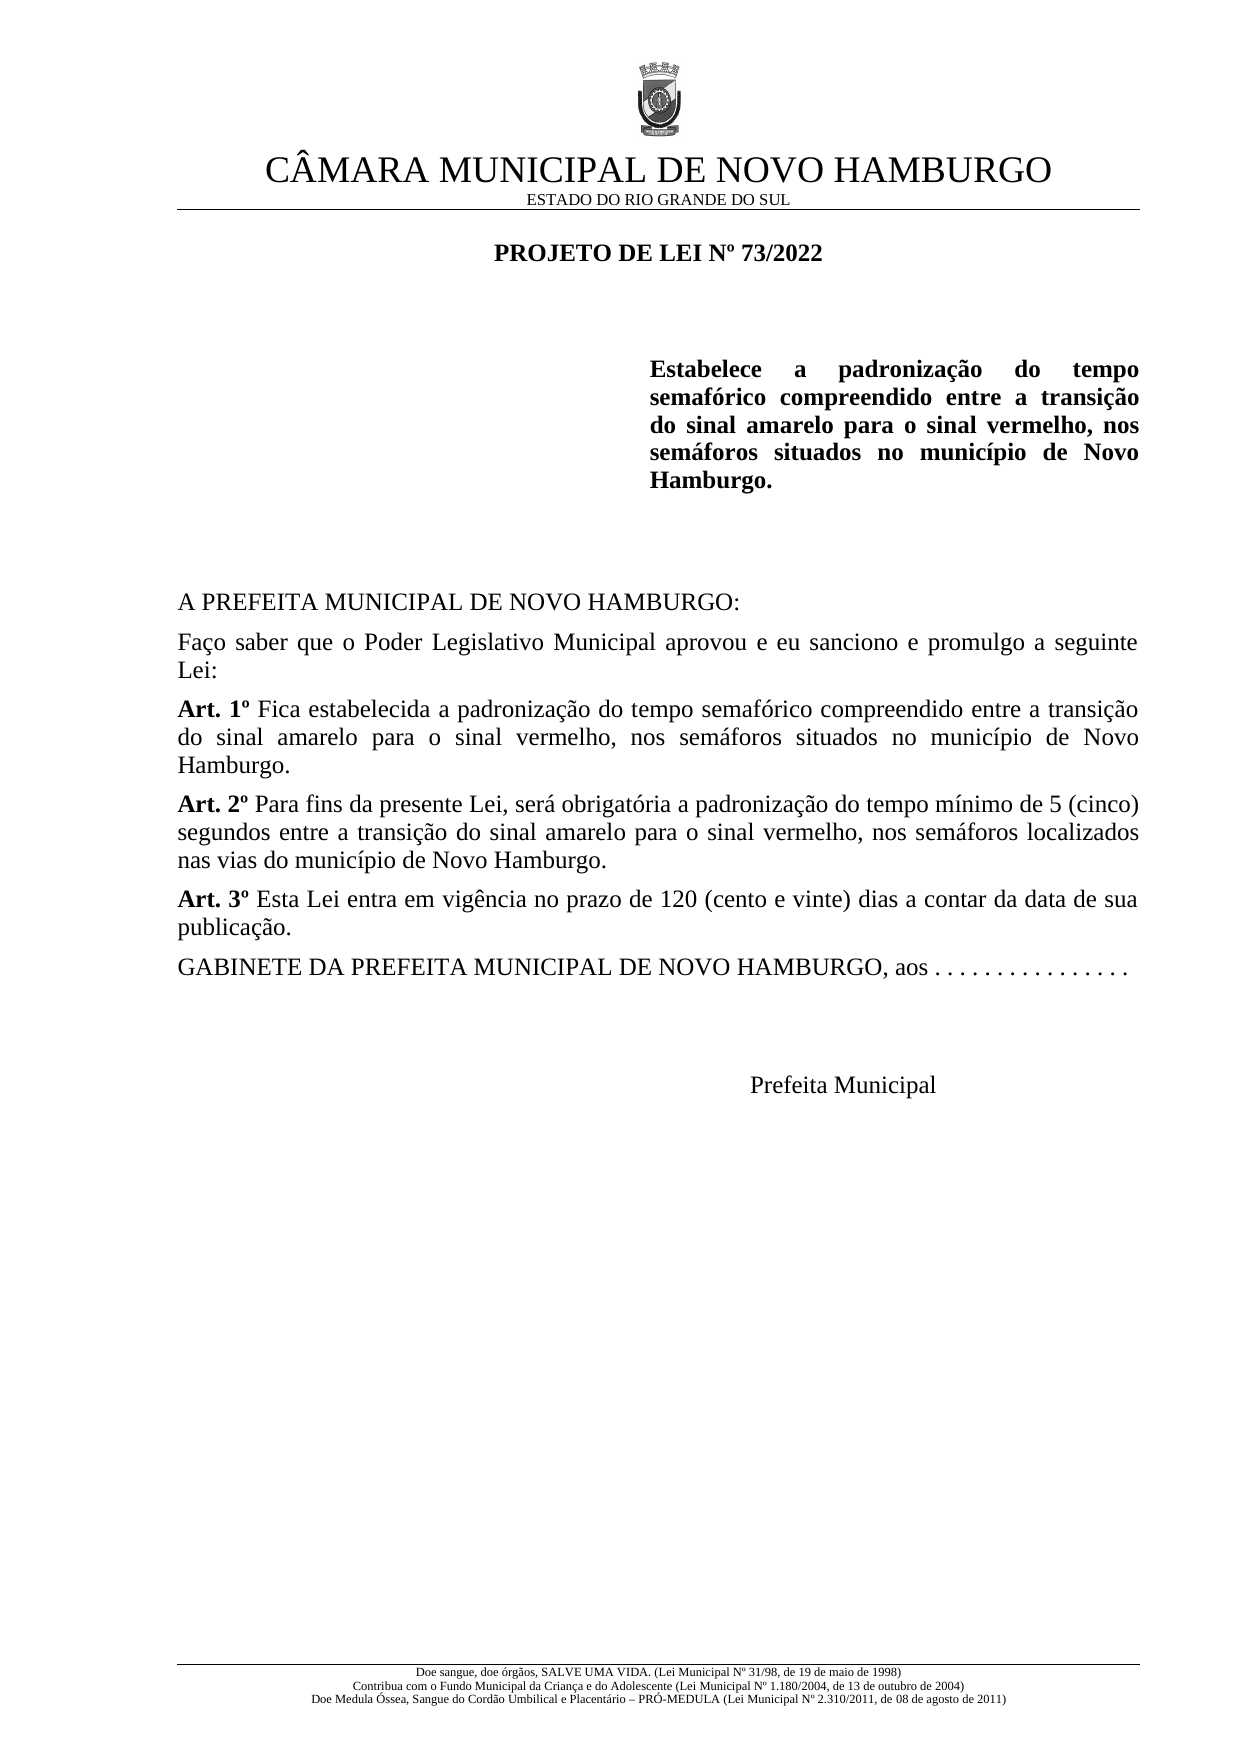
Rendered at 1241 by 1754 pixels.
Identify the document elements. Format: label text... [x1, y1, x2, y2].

text Prefeita Municipal [177, 1071, 1140, 1099]
text Estabelece a padronização do tempo semafórico compreendido entre a transição do sinal amarelo para o sinal vermelho, nos semáforos situados no município de Novo Hamburgo. [649, 355, 1140, 494]
text Art. 3º Esta Lei entra em vigência no prazo de 120 (cento e vinte) dias a contar da data de sua publicação. [177, 885, 1140, 941]
text PROJETO DE LEI Nº 73/2022 [177, 239, 1140, 267]
text Faço saber que o Poder Legislativo Municipal aprovou e eu sanciono e promulgo a seguinte Lei: [177, 628, 1140, 683]
text Art. 2º Para fins da presente Lei, será obrigatória a padronização do tempo mínimo de 5 (cinco) segundos entre a transição do sinal amarelo para o sinal vermelho, nos semáforos localizados nas vias do município de Novo Hamburgo. [177, 790, 1140, 873]
text A PREFEITA MUNICIPAL DE NOVO HAMBURGO: [177, 588, 1140, 616]
text GABINETE DA PREFEITA MUNICIPAL DE NOVO HAMBURGO, aos . . . . . . . . . . . . . . . . [177, 953, 1140, 980]
text Art. 1º Fica estabelecida a padronização do tempo semafórico compreendido entre a transição do sinal amarelo para o sinal vermelho, nos semáforos situados no município de Novo Hamburgo. [177, 695, 1140, 778]
